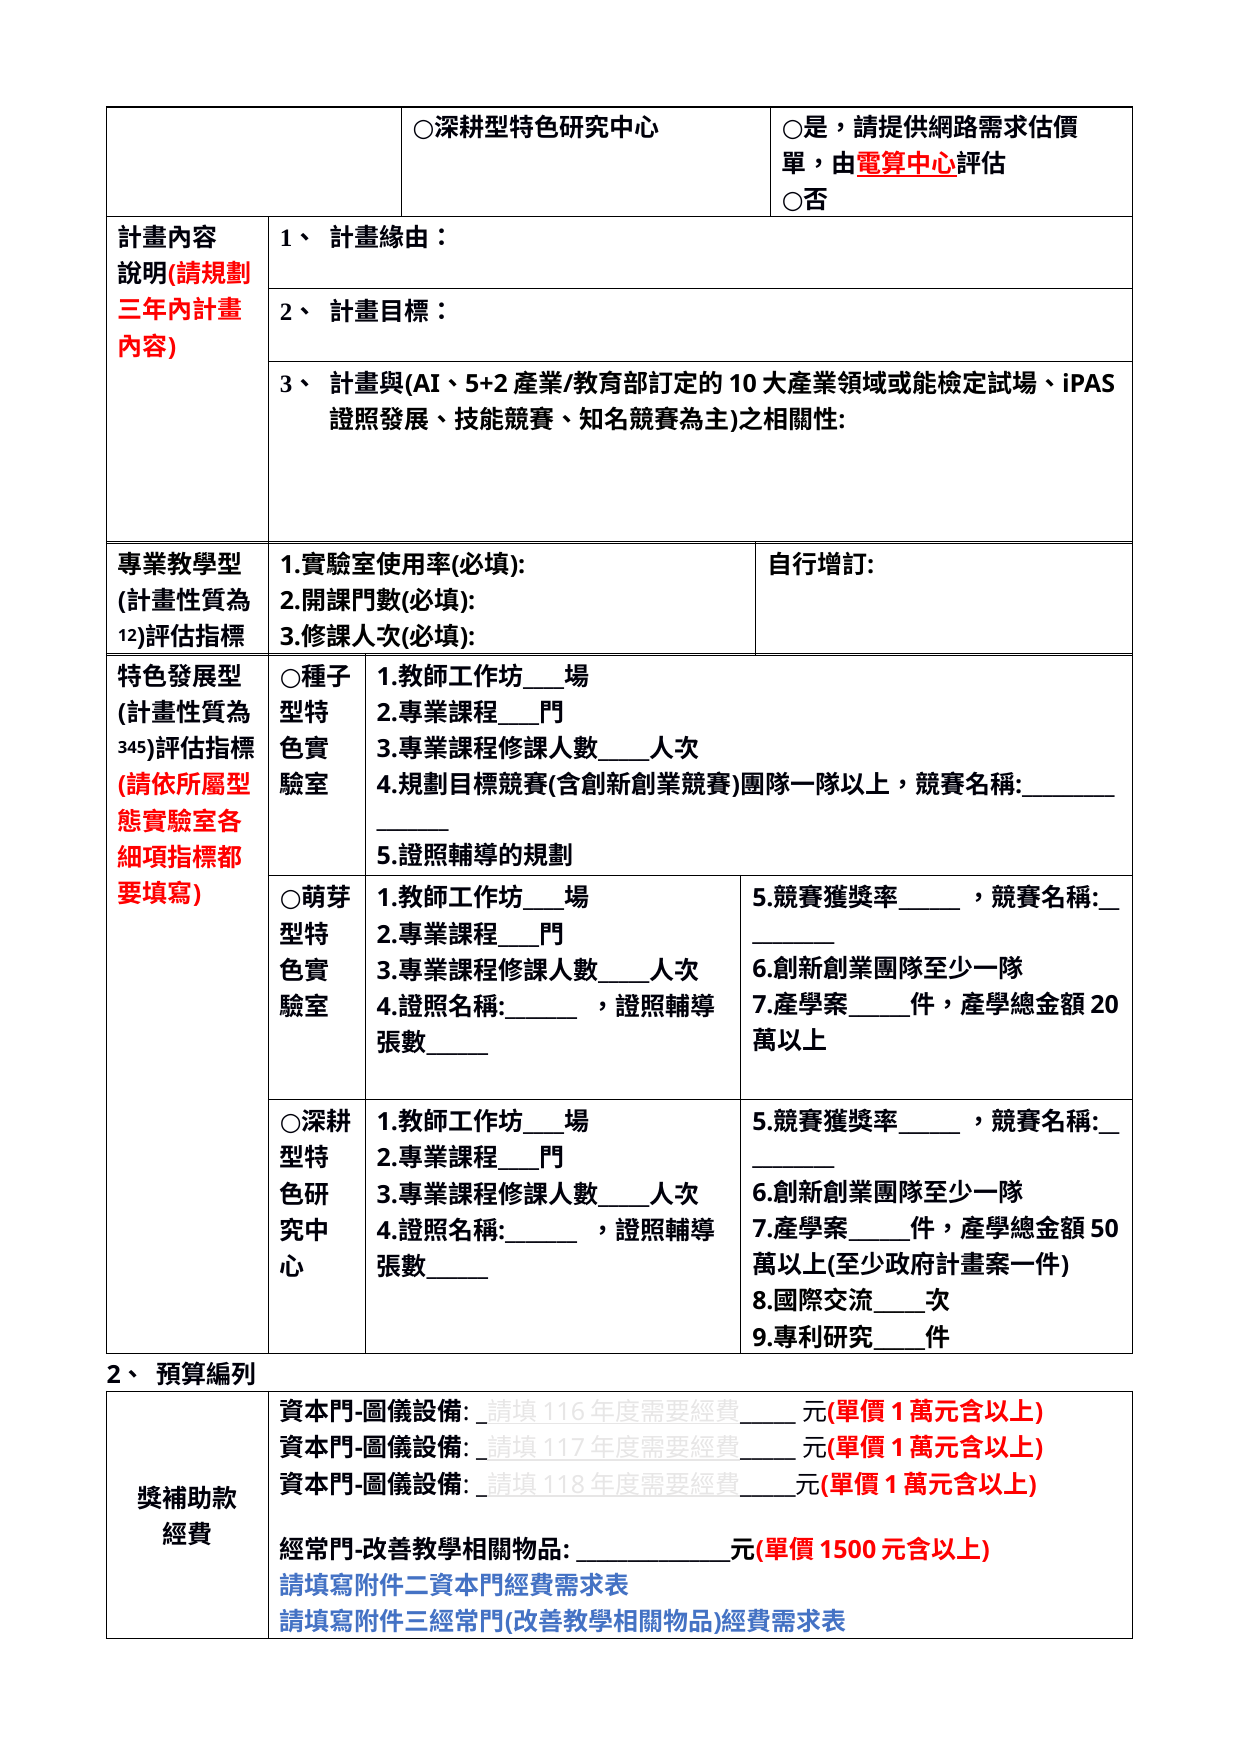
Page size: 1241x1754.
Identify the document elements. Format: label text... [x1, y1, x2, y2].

table_cell ○是，請提供網路需求估價單，由電算中心評估 ○否 [771, 108, 1132, 216]
table_cell ○深耕型特色研究中心 [269, 1100, 365, 1353]
list 預算編列 [106, 1354, 1134, 1391]
table_cell 計畫目標： [269, 289, 1132, 361]
table_cell ○深耕型特色研究中心 [402, 108, 770, 216]
table_cell 5.競賽獲獎率______ ，競賽名稱:__________ 6.創新創業團隊至少一隊 7.產學案______件，產學總金額50萬以上(至少政府計畫案一件) 8.國際交流_____次 9.專利研究_____件 [741, 1100, 1132, 1353]
table_cell 自行增訂: [756, 544, 1132, 653]
table_cell 1.教師工作坊____場 2.專業課程____門 3.專業課程修課人數_____人次 4.規劃目標競賽(含創新創業競賽)團󠆷隊󠆷一隊以上，競賽名稱:________________ 5.證照輔導的規劃 [366, 656, 1132, 875]
table_header 資本門-圖儀設備: _請填116年度需要經費_____ 元(單價1萬元含以上) 資本門-圖儀設備: _請填117年度需要經費_____ 元(單價1萬元含以上) 資本門-圖儀設備: _請填118年度需要經費_____元(單價1萬元含以上) 經常門-改善教學相關物品: _______________元(單價1500元含以上) 請填寫附件二資本門經費需求表 請填寫附件三經常門(改善教學相關物品)經費需求表 [269, 1392, 1132, 1638]
table_cell 計畫內容 說明(請規劃三年內計畫內容) [107, 217, 268, 541]
table_cell ○萌芽型特色實驗室 [269, 876, 365, 1098]
table_cell 1.教師工作坊____場 2.專業課程____門 3.專業課程修課人數_____人次 4.證照名稱:_______ ，證照輔導張數______ [366, 876, 740, 1098]
table_cell 5.競賽獲獎率______ ，競賽名稱:__________ 6.創新創業團隊至少一隊 7.產學案______件，產學總金額20萬以上 [741, 876, 1132, 1098]
table_cell 計畫緣由： [269, 217, 1132, 288]
table_header 獎補助款 經費 [107, 1392, 268, 1638]
table_cell 特色發展型(計畫性質為345)評估指標 (請依所屬型態實驗室各細項指標都要填寫) [107, 656, 268, 1353]
table_cell 1.實驗室使用率(必填): 2.開課門數(必填): 3.修課人次(必填): [269, 544, 755, 653]
table_cell 計畫與(AI、5+2產業/教育部訂定的10大產業領域或能檢定試場、iPAS 證照發展、技能競賽、知名競賽為主)之相關性: [269, 362, 1132, 541]
table_cell ○種子型特色實驗室 [269, 656, 365, 875]
table_cell 1.教師工作坊____場 2.專業課程____門 3.專業課程修課人數_____人次 4.證照名稱:_______ ，證照輔導張數______ [366, 1100, 740, 1353]
table_cell [107, 108, 401, 216]
table_cell 專業教學型(計畫性質為12)評估指標 [107, 544, 268, 653]
